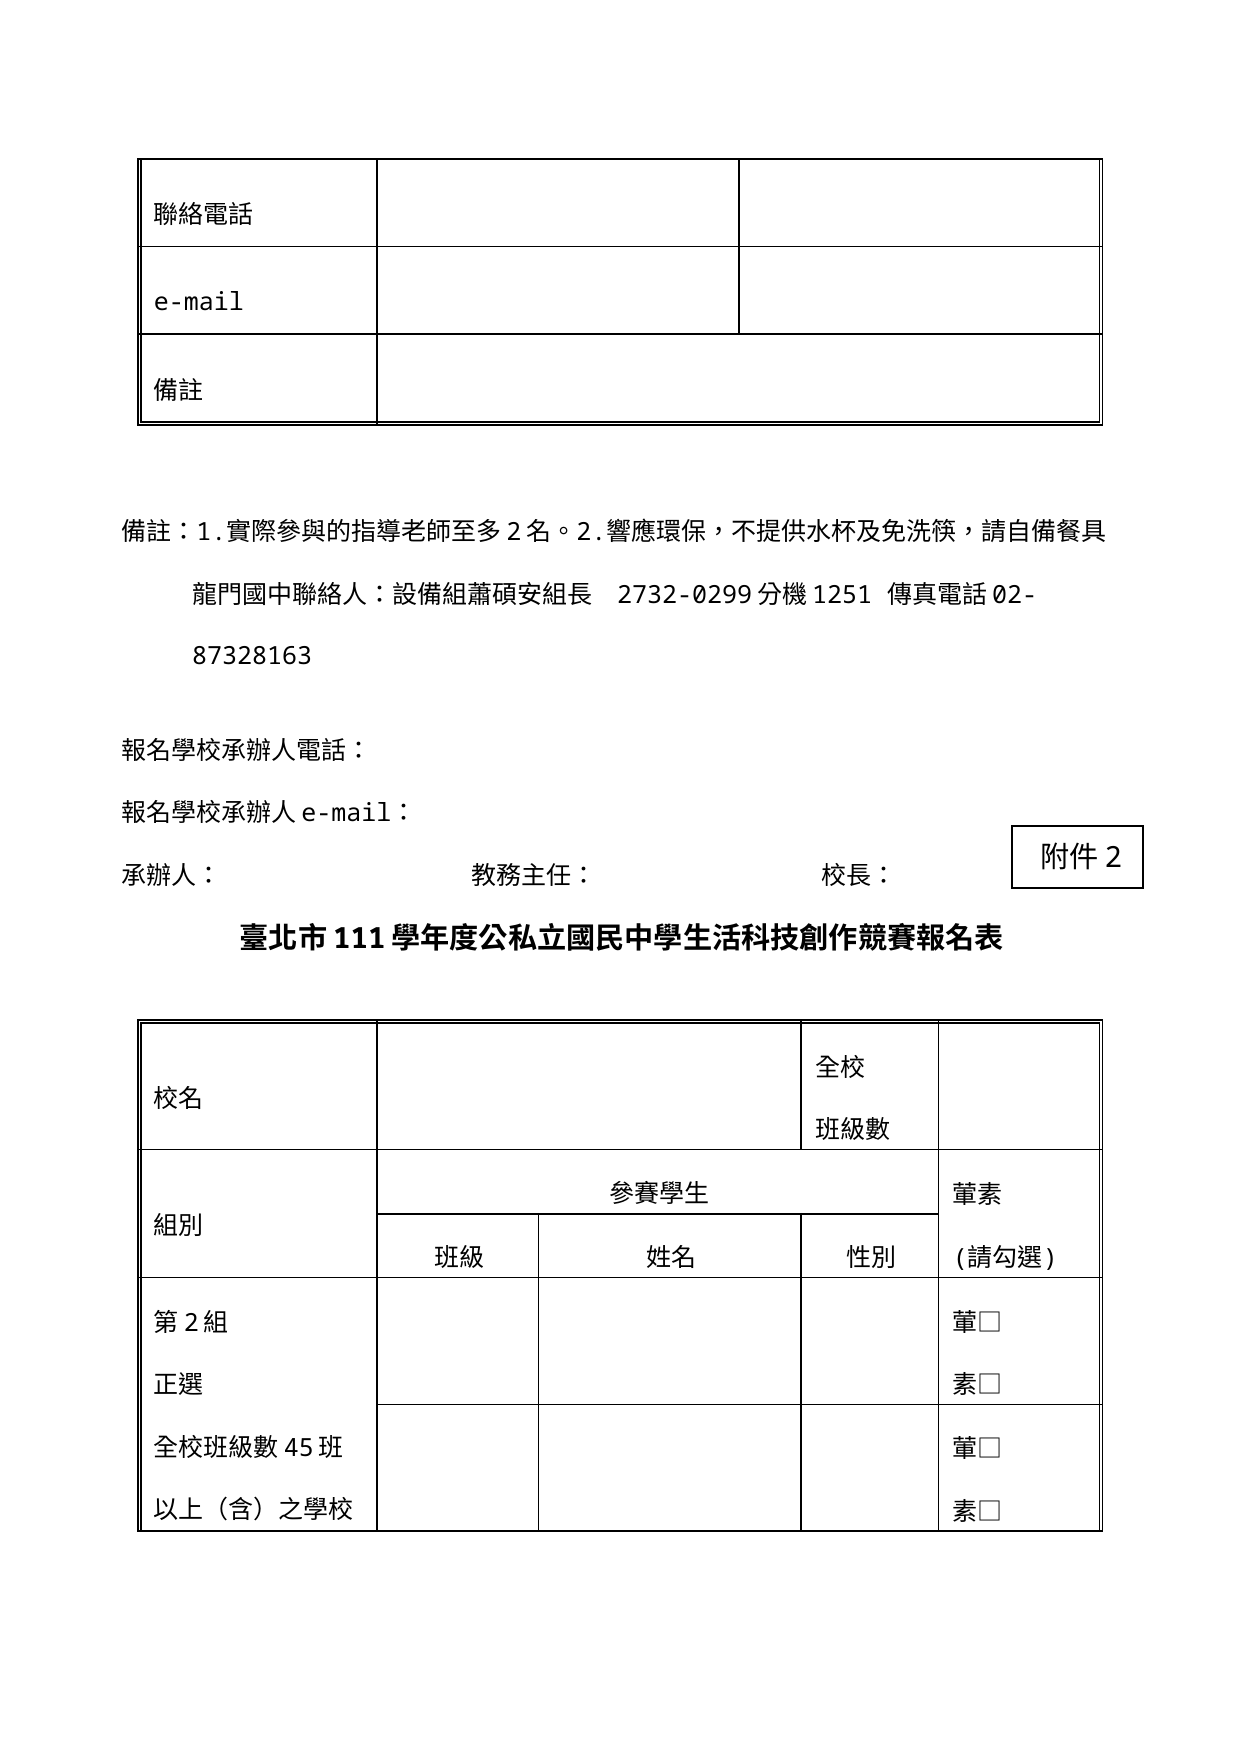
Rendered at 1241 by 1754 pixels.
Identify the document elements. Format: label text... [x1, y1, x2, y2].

text [1013, 827, 1142, 887]
table_cell [539, 1405, 800, 1530]
table_cell [802, 1405, 938, 1530]
table_cell [378, 1405, 538, 1530]
table_cell [740, 160, 1099, 246]
table_cell [378, 335, 1099, 421]
table_cell 第2組 正選 全校班級數45班 以上（含）之學校 [142, 1278, 376, 1530]
text 備註：1.實際參與的指導老師至多2名。2.響應環保，不提供水杯及免洗筷，請自備餐具 龍門國中聯絡人：設備組蕭碩安組長 2732-0299分機1251 傳真電話02-87328163 [121, 488, 1122, 676]
table_cell 聯絡電話 [142, 160, 376, 246]
text 報名學校承辦人e-mail： [121, 769, 1122, 832]
table_cell 班級 [378, 1215, 538, 1277]
table_header 校名 [142, 1024, 376, 1149]
table_cell 組別 [142, 1150, 376, 1277]
table_cell 姓名 [539, 1215, 800, 1277]
table_header [939, 1024, 1099, 1149]
table_cell e-mail [142, 247, 376, 333]
table_cell [539, 1278, 800, 1403]
table_header 全校 班級數 [802, 1024, 938, 1149]
table_cell [802, 1278, 938, 1403]
text 臺北市111學年度公私立國民中學生活科技創作競賽報名表 [121, 894, 1122, 957]
text 附件2 [1035, 834, 1127, 876]
table_cell [740, 247, 1099, 333]
table_cell 備註 [142, 335, 376, 421]
table_cell 葷□ 素□ [939, 1405, 1099, 1530]
table_cell [378, 1278, 538, 1403]
table_cell 參賽學生 [378, 1150, 938, 1213]
table_cell 葷素 (請勾選) [939, 1150, 1099, 1277]
table_cell [378, 160, 738, 246]
table_cell 葷□ 素□ [939, 1278, 1099, 1403]
text 承辦人： 教務主任： 校長： [121, 832, 1122, 894]
table_header [378, 1024, 800, 1149]
text 報名學校承辦人電話： [121, 707, 1122, 769]
table_cell [378, 247, 738, 333]
table_cell 性別 [802, 1215, 938, 1277]
